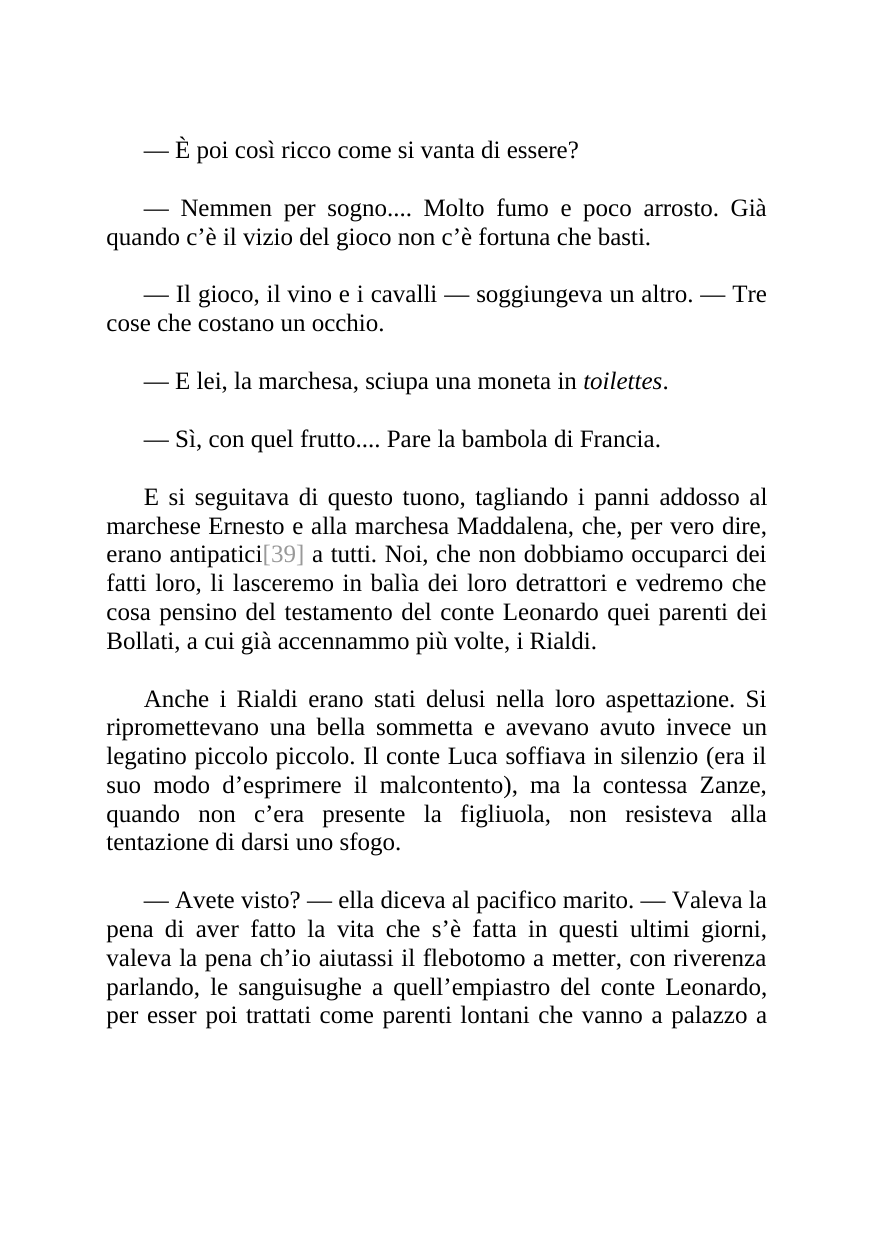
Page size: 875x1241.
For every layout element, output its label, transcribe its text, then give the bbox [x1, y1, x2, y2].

text E si seguitava di questo tuono, tagliando i panni addosso al marchese Ernesto e alla marchesa Maddalena, che, per vero dire, erano antipatici[39] a tutti. Noi, che non dobbiamo occuparci dei fatti loro, li lasceremo in balìa dei loro detrattori e vedremo che cosa pensino del testamento del conte Leonardo quei parenti dei Bollati, a cui già accennammo più volte, i Rialdi. [106, 482, 768, 654]
text — Nemmen per sogno.... Molto fumo e poco arrosto. Già quando c’è il vizio del gioco non c’è fortuna che basti. [106, 193, 768, 250]
text — Il gioco, il vino e i cavalli — soggiungeva un altro. — Tre cose che costano un occhio. [106, 279, 768, 337]
text Anche i Rialdi erano stati delusi nella loro aspettazione. Si ripromettevano una bella sommetta e avevano avuto invece un legatino piccolo piccolo. Il conte Luca soffiava in silenzio (era il suo modo d’esprimere il malcontento), ma la contessa Zanze, quando non c’era presente la figliuola, non resisteva alla tentazione di darsi uno sfogo. [106, 684, 768, 856]
text — E lei, la marchesa, sciupa una moneta in toilettes. [106, 366, 768, 395]
text — Sì, con quel frutto.... Pare la bambola di Francia. [106, 424, 768, 453]
text — È poi così ricco come si vanta di essere? [106, 135, 768, 164]
text — Avete visto? — ella diceva al pacifico marito. — Valeva la pena di aver fatto la vita che s’è fatta in questi ultimi giorni, valeva la pena ch’io aiutassi il flebotomo a metter, con riverenza parlando, le sanguisughe a quell’empiastro del conte Leonardo, per esser poi trattati come parenti lontani che vanno a palazzo a [106, 885, 768, 1029]
